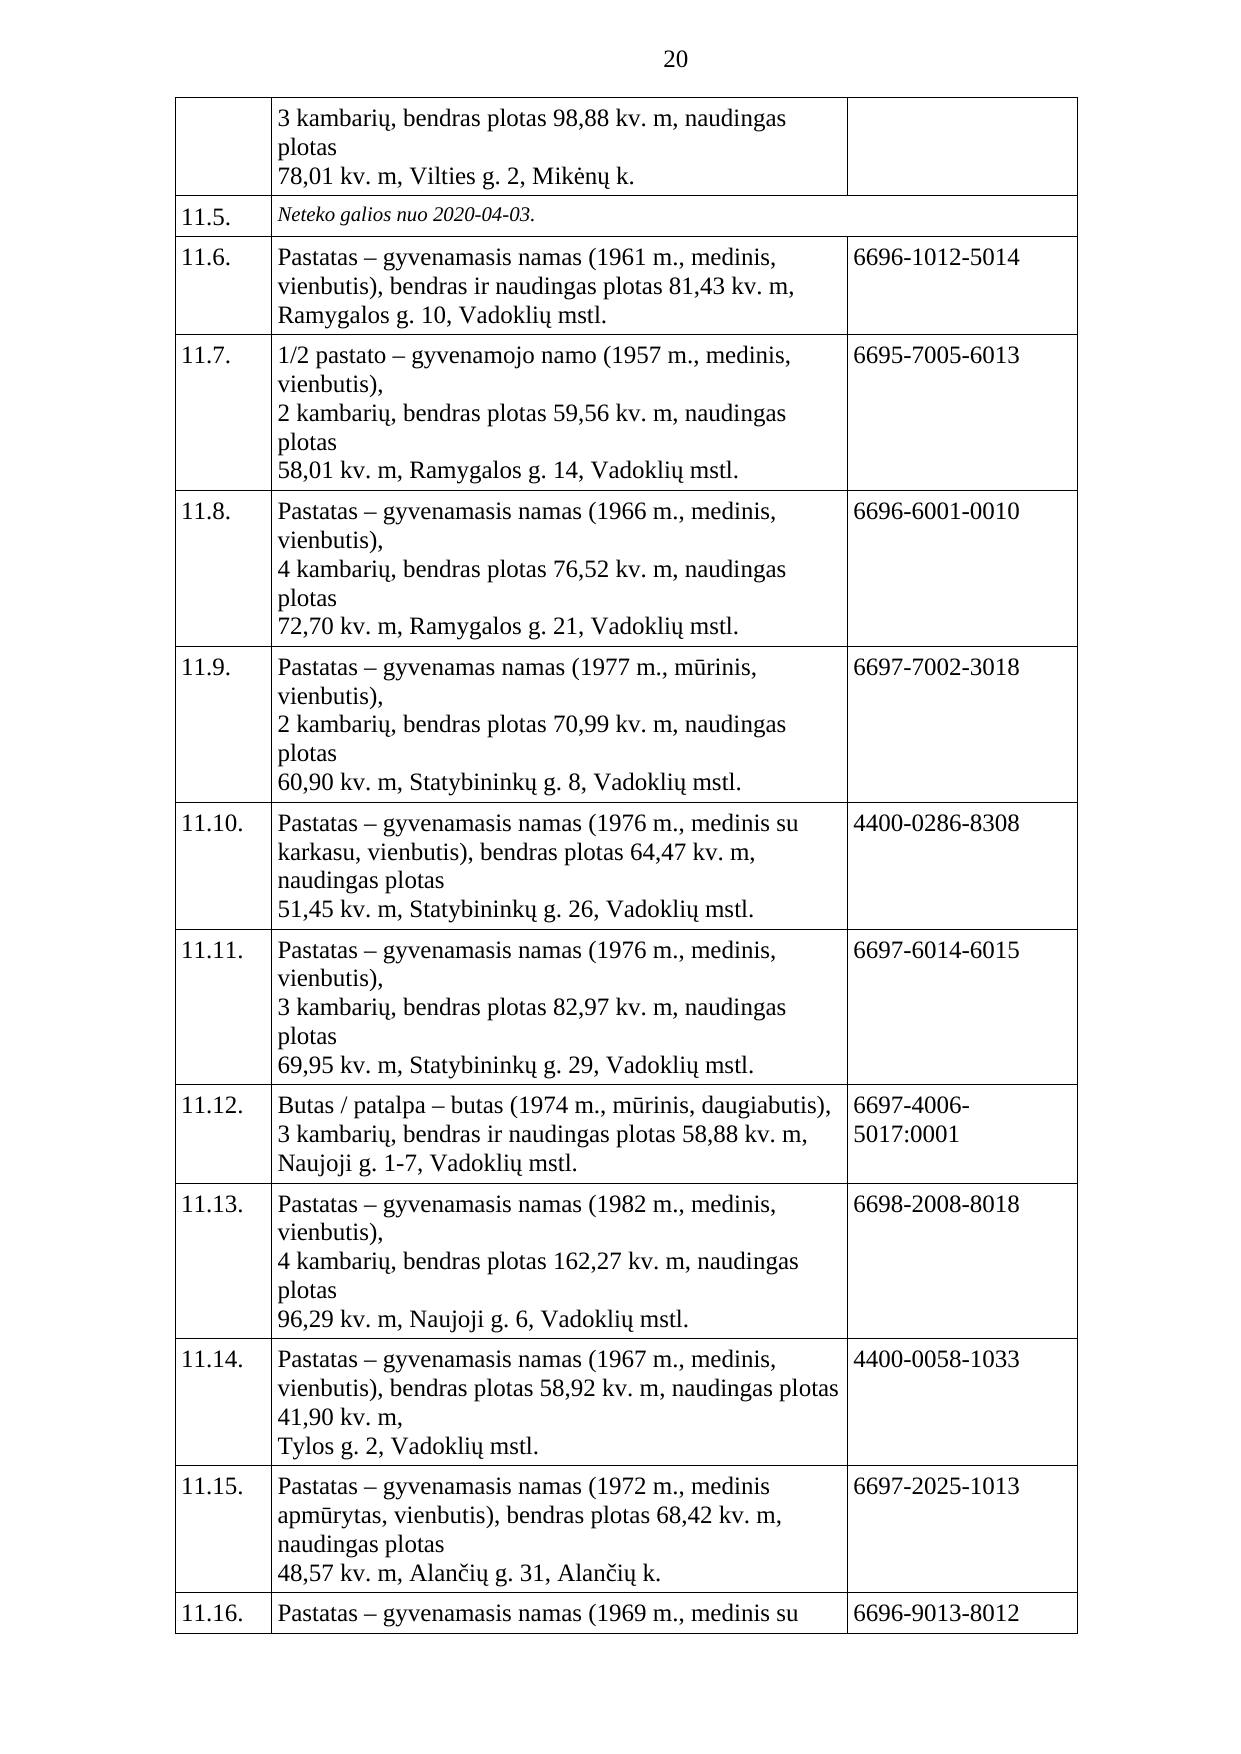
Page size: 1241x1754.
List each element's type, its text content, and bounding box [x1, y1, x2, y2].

table_cell 11.15. [176, 1466, 271, 1592]
table_cell Neteko galios nuo 2020-04-03. [272, 196, 1077, 236]
table_cell 11.14. [176, 1339, 271, 1465]
table_cell 4400-0286-8308 [848, 803, 1077, 928]
table_cell 6696-9013-8012 [848, 1593, 1077, 1633]
table_cell 11.6. [176, 237, 271, 334]
table_cell 4400-0058-1033 [848, 1339, 1077, 1465]
table_cell 11.13. [176, 1184, 271, 1338]
table_cell Pastatas – gyvenamasis namas (1969 m., medinis su [272, 1593, 847, 1633]
table_cell 11.9. [176, 647, 271, 802]
table_cell Pastatas – gyvenamasis namas (1976 m., medinis su karkasu, vienbutis), bendras plotas 64,47 kv. m, naudingas plotas 51,45 kv. m, Statybininkų g. 26, Vadoklių mstl. [272, 803, 847, 928]
table_cell 11.8. [176, 491, 271, 646]
table_cell 6697-6014-6015 [848, 930, 1077, 1084]
table_cell [176, 98, 271, 195]
table_cell 11.10. [176, 803, 271, 928]
table_cell Pastatas – gyvenamasis namas (1976 m., medinis, vienbutis), 3 kambarių, bendras plotas 82,97 kv. m, naudingas plotas 69,95 kv. m, Statybininkų g. 29, Vadoklių mstl. [272, 930, 847, 1084]
table_cell 6697-4006-5017:0001 [848, 1085, 1077, 1182]
table_cell 6697-7002-3018 [848, 647, 1077, 802]
table_cell Pastatas – gyvenamas namas (1977 m., mūrinis, vienbutis), 2 kambarių, bendras plotas 70,99 kv. m, naudingas plotas 60,90 kv. m, Statybininkų g. 8, Vadoklių mstl. [272, 647, 847, 802]
table_cell [848, 98, 1077, 195]
table_cell Pastatas – gyvenamasis namas (1972 m., medinis apmūrytas, vienbutis), bendras plotas 68,42 kv. m, naudingas plotas 48,57 kv. m, Alančių g. 31, Alančių k. [272, 1466, 847, 1592]
table_cell Pastatas – gyvenamasis namas (1967 m., medinis, vienbutis), bendras plotas 58,92 kv. m, naudingas plotas 41,90 kv. m, Tylos g. 2, Vadoklių mstl. [272, 1339, 847, 1465]
table_cell 6696-6001-0010 [848, 491, 1077, 646]
table_cell 11.11. [176, 930, 271, 1084]
table_cell 1/2 pastato – gyvenamojo namo (1957 m., medinis, vienbutis), 2 kambarių, bendras plotas 59,56 kv. m, naudingas plotas 58,01 kv. m, Ramygalos g. 14, Vadoklių mstl. [272, 335, 847, 490]
table_cell 3 kambarių, bendras plotas 98,88 kv. m, naudingas plotas 78,01 kv. m, Vilties g. 2, Mikėnų k. [272, 98, 847, 195]
table_cell Butas / patalpa – butas (1974 m., mūrinis, daugiabutis), 3 kambarių, bendras ir naudingas plotas 58,88 kv. m, Naujoji g. 1-7, Vadoklių mstl. [272, 1085, 847, 1182]
table_cell 6697-2025-1013 [848, 1466, 1077, 1592]
table_cell 11.7. [176, 335, 271, 490]
table_cell 6696-1012-5014 [848, 237, 1077, 334]
table_cell Pastatas – gyvenamasis namas (1982 m., medinis, vienbutis), 4 kambarių, bendras plotas 162,27 kv. m, naudingas plotas 96,29 kv. m, Naujoji g. 6, Vadoklių mstl. [272, 1184, 847, 1338]
table_cell Pastatas – gyvenamasis namas (1966 m., medinis, vienbutis), 4 kambarių, bendras plotas 76,52 kv. m, naudingas plotas 72,70 kv. m, Ramygalos g. 21, Vadoklių mstl. [272, 491, 847, 646]
table_cell 6698-2008-8018 [848, 1184, 1077, 1338]
table_cell 11.12. [176, 1085, 271, 1182]
table_cell Pastatas – gyvenamasis namas (1961 m., medinis, vienbutis), bendras ir naudingas plotas 81,43 kv. m, Ramygalos g. 10, Vadoklių mstl. [272, 237, 847, 334]
table_cell 11.5. [176, 196, 271, 236]
table_cell 6695-7005-6013 [848, 335, 1077, 490]
table_cell 11.16. [176, 1593, 271, 1633]
